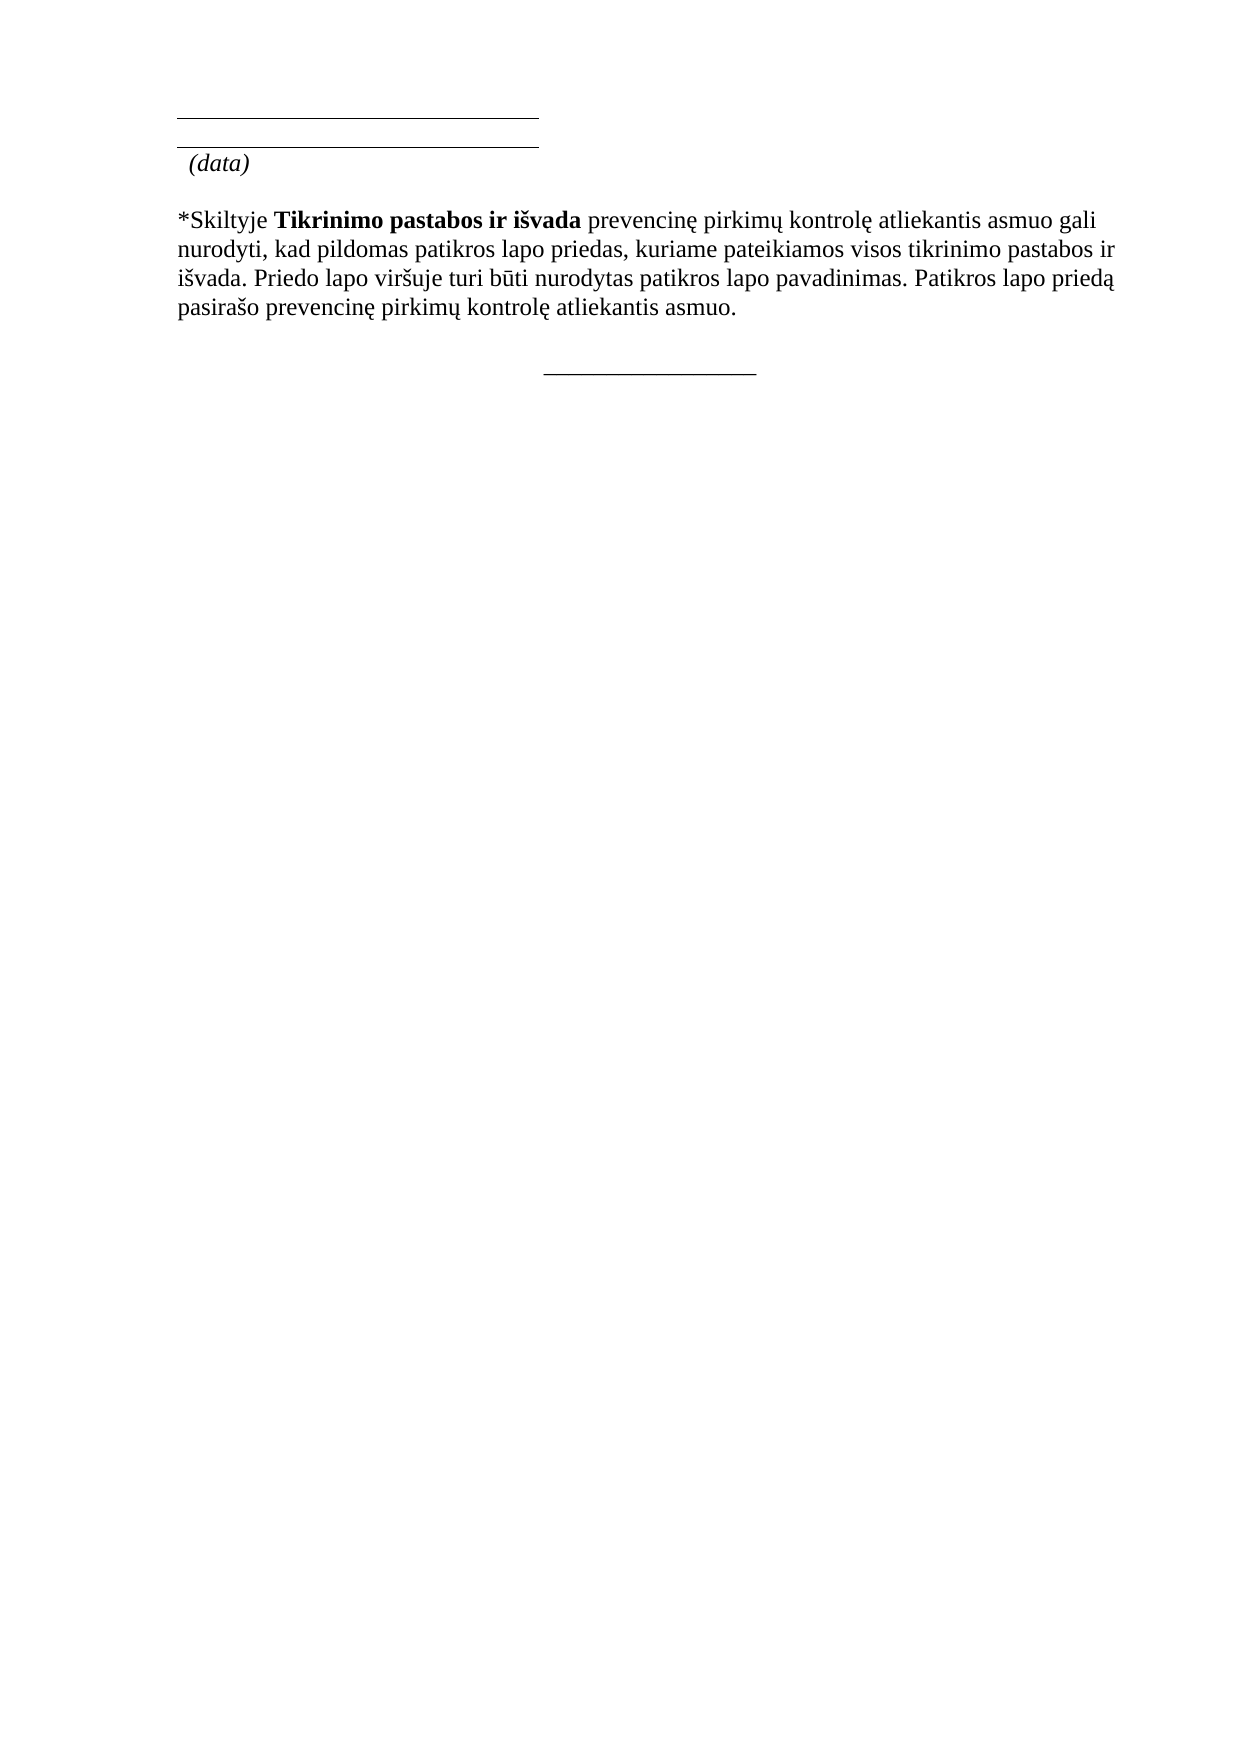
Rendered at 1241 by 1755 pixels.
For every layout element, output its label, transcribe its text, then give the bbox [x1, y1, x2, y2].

table_cell (data) [177, 148, 538, 177]
text _________________ [177, 349, 1122, 378]
table_cell [177, 119, 538, 147]
text *Skiltyje Tikrinimo pastabos ir išvada prevencinę pirkimų kontrolę atliekantis asmuo gali nurodyti, kad pildomas patikros lapo priedas, kuriame pateikiamos visos tikrinimo pastabos ir išvada. Priedo lapo viršuje turi būti nurodytas patikros lapo pavadinimas. Patikros lapo priedą pasirašo prevencinę pirkimų kontrolę atliekantis asmuo. [177, 205, 1122, 320]
